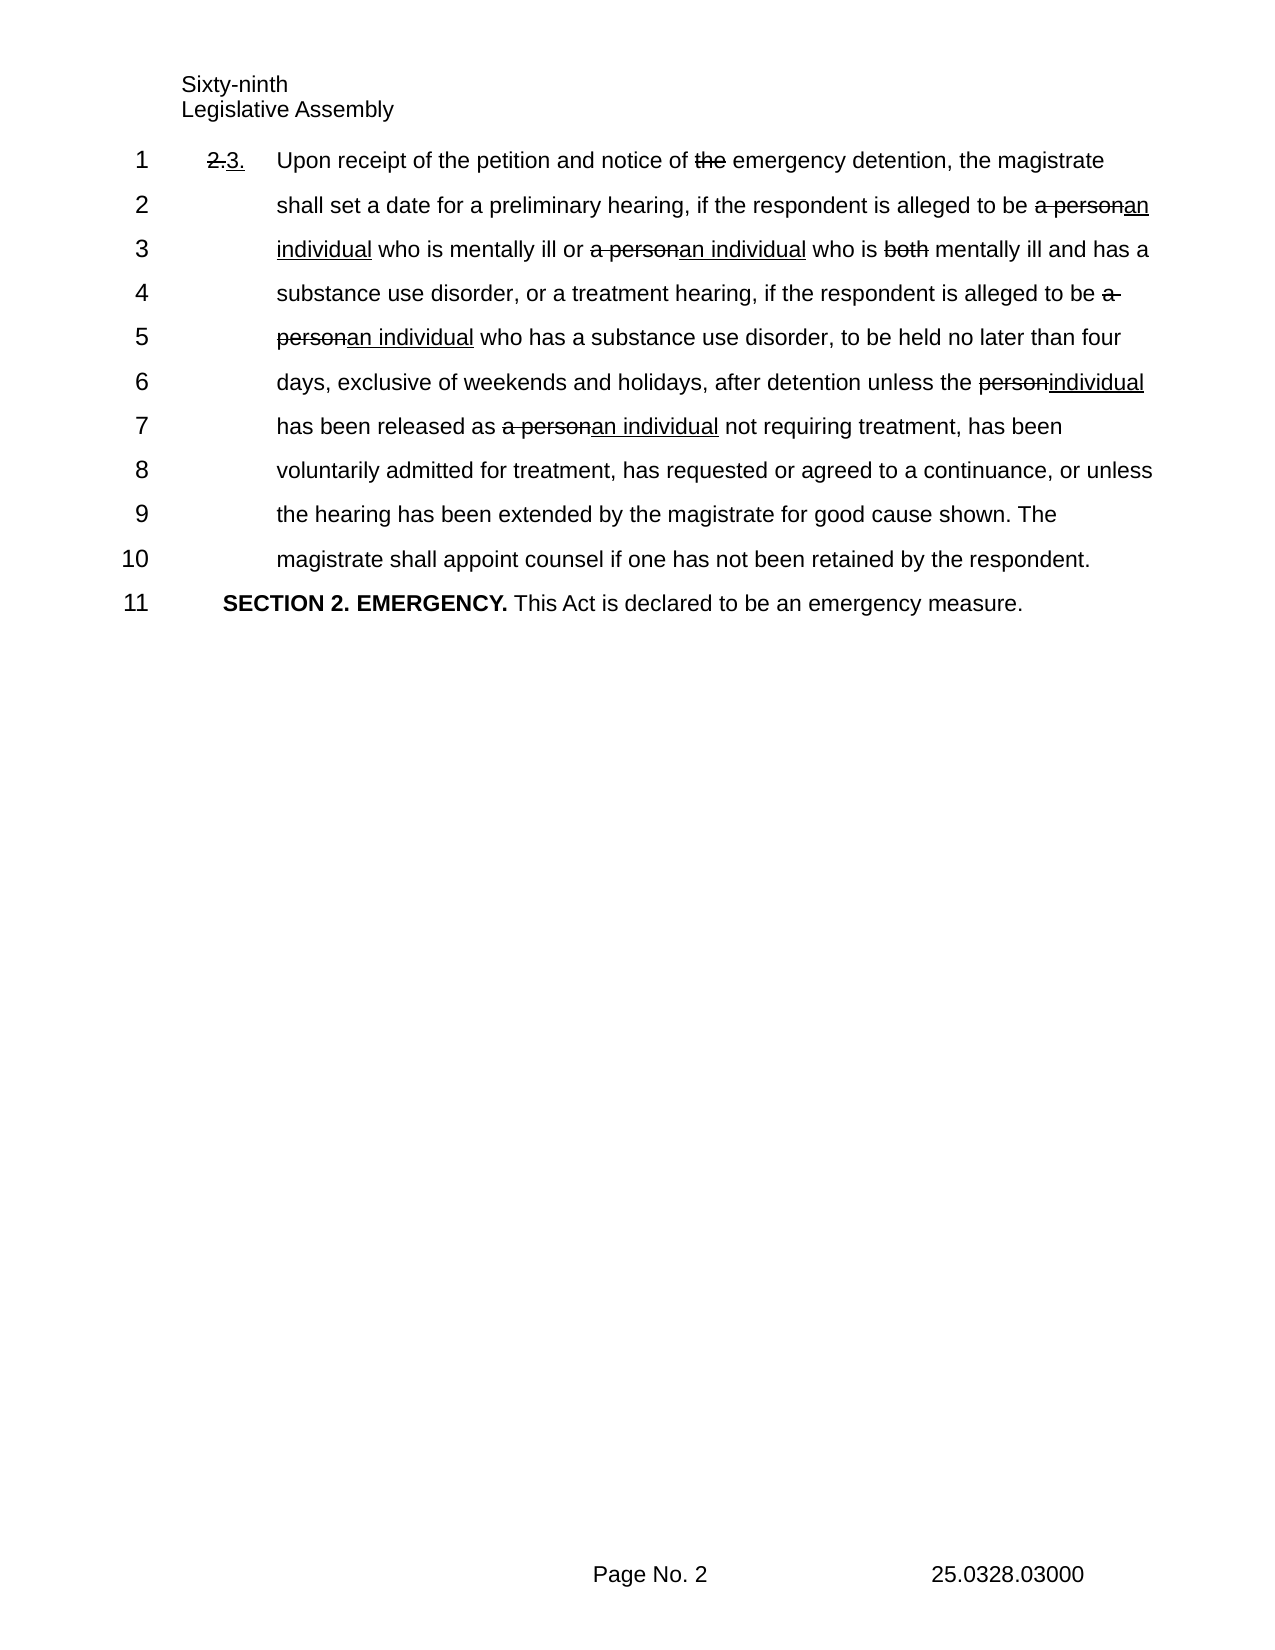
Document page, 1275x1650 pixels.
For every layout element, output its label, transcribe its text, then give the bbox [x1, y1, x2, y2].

text 2.3. Upon receipt of the petition and notice of the emergency detention, the magistrate shall set a date for a preliminary hearing, if the respondent is alleged to be a personan individual who is mentally ill or a personan individual who is both mentally ill and has a substance use disorder, or a treatment hearing, if the respondent is alleged to be a personan individual who has a substance use disorder, to be held no later than four days, exclusive of weekends and holidays, after detention unless the personindividual has been released as a personan individual not requiring treatment, has been voluntarily admitted for treatment, has requested or agreed to a continuance, or unless the hearing has been extended by the magistrate for good cause shown. The magistrate shall appoint counsel if one has not been retained by the respondent. [181, 133, 1154, 576]
text SECTION 2. EMERGENCY. This Act is declared to be an emergency measure. [181, 576, 1154, 620]
